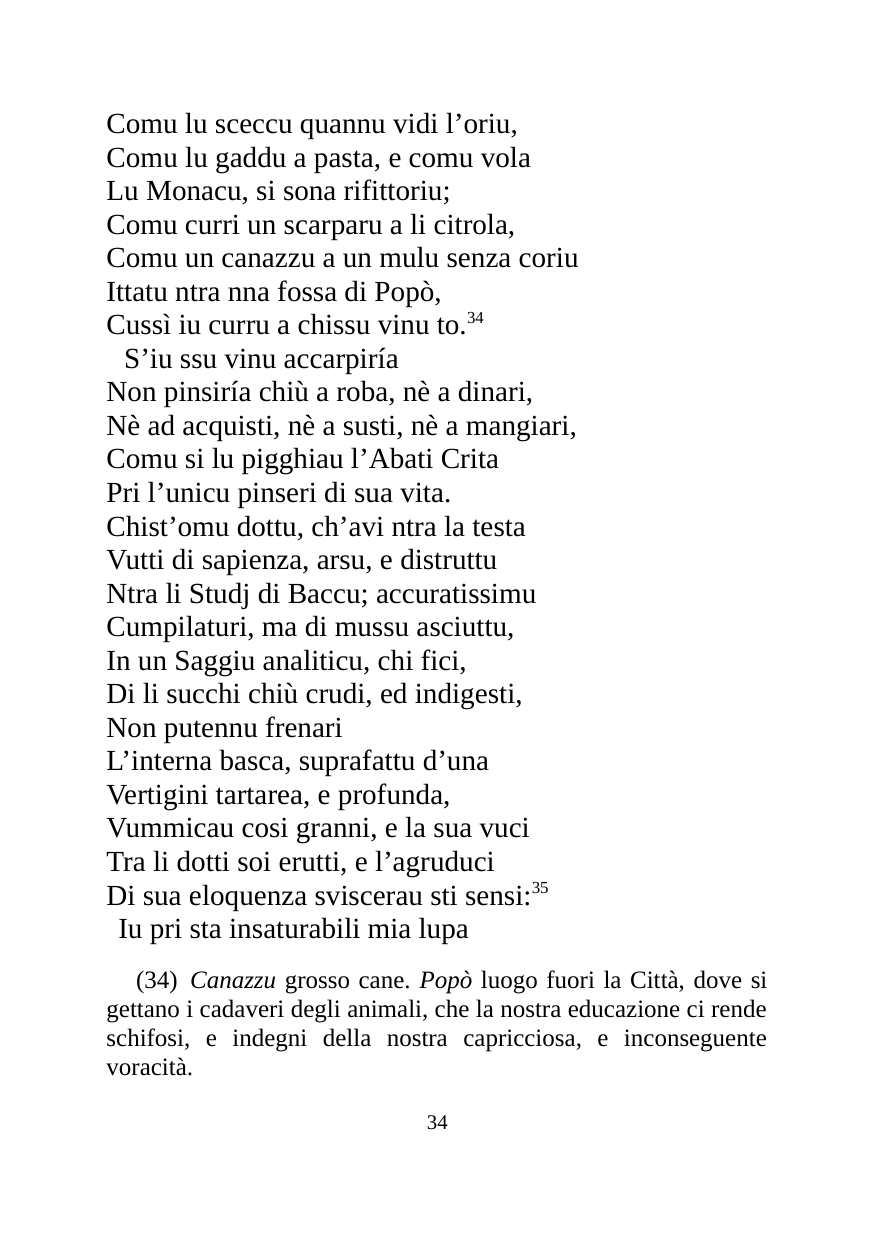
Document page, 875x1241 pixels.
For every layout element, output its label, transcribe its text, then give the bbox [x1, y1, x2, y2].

text S’iu ssu vinu accarpiría Non pinsiría chiù a roba, nè a dinari, Nè ad acquisti, nè a susti, nè a mangiari, Comu si lu pigghiau l’Abati Crita Pri l’unicu pinseri di sua vita. Chist’omu dottu, ch’avi ntra la testa Vutti di sapienza, arsu, e distruttu Ntra li Studj di Baccu; accuratissimu Cumpilaturi, ma di mussu asciuttu, In un Saggiu analiticu, chi fici, Di li succhi chiù crudi, ed indigesti, Non putennu frenari L’interna basca, suprafattu d’una Vertigini tartarea, e profunda, Vummicau cosi granni, e la sua vuci Tra li dotti soi erutti, e l’agruduci Di sua eloquenza sviscerau sti sensi: [106, 341, 768, 911]
text Canazzu grosso cane. Popò luogo fuori la Città, dove si gettano i cadaveri degli animali, che la nostra educazione ci rende schifosi, e indegni della nostra capricciosa, e inconseguente voracità. [106, 965, 768, 1080]
text Comu lu sceccu quannu vidi l’oriu, Comu lu gaddu a pasta, e comu vola Lu Monacu, si sona rifittoriu; Comu curri un scarparu a li citrola, Comu un canazzu a un mulu senza coriu Ittatu ntra nna fossa di Popò, Cussì iu curru a chissu vinu to. [106, 106, 768, 341]
text Iu pri sta insaturabili mia lupa [118, 911, 768, 945]
